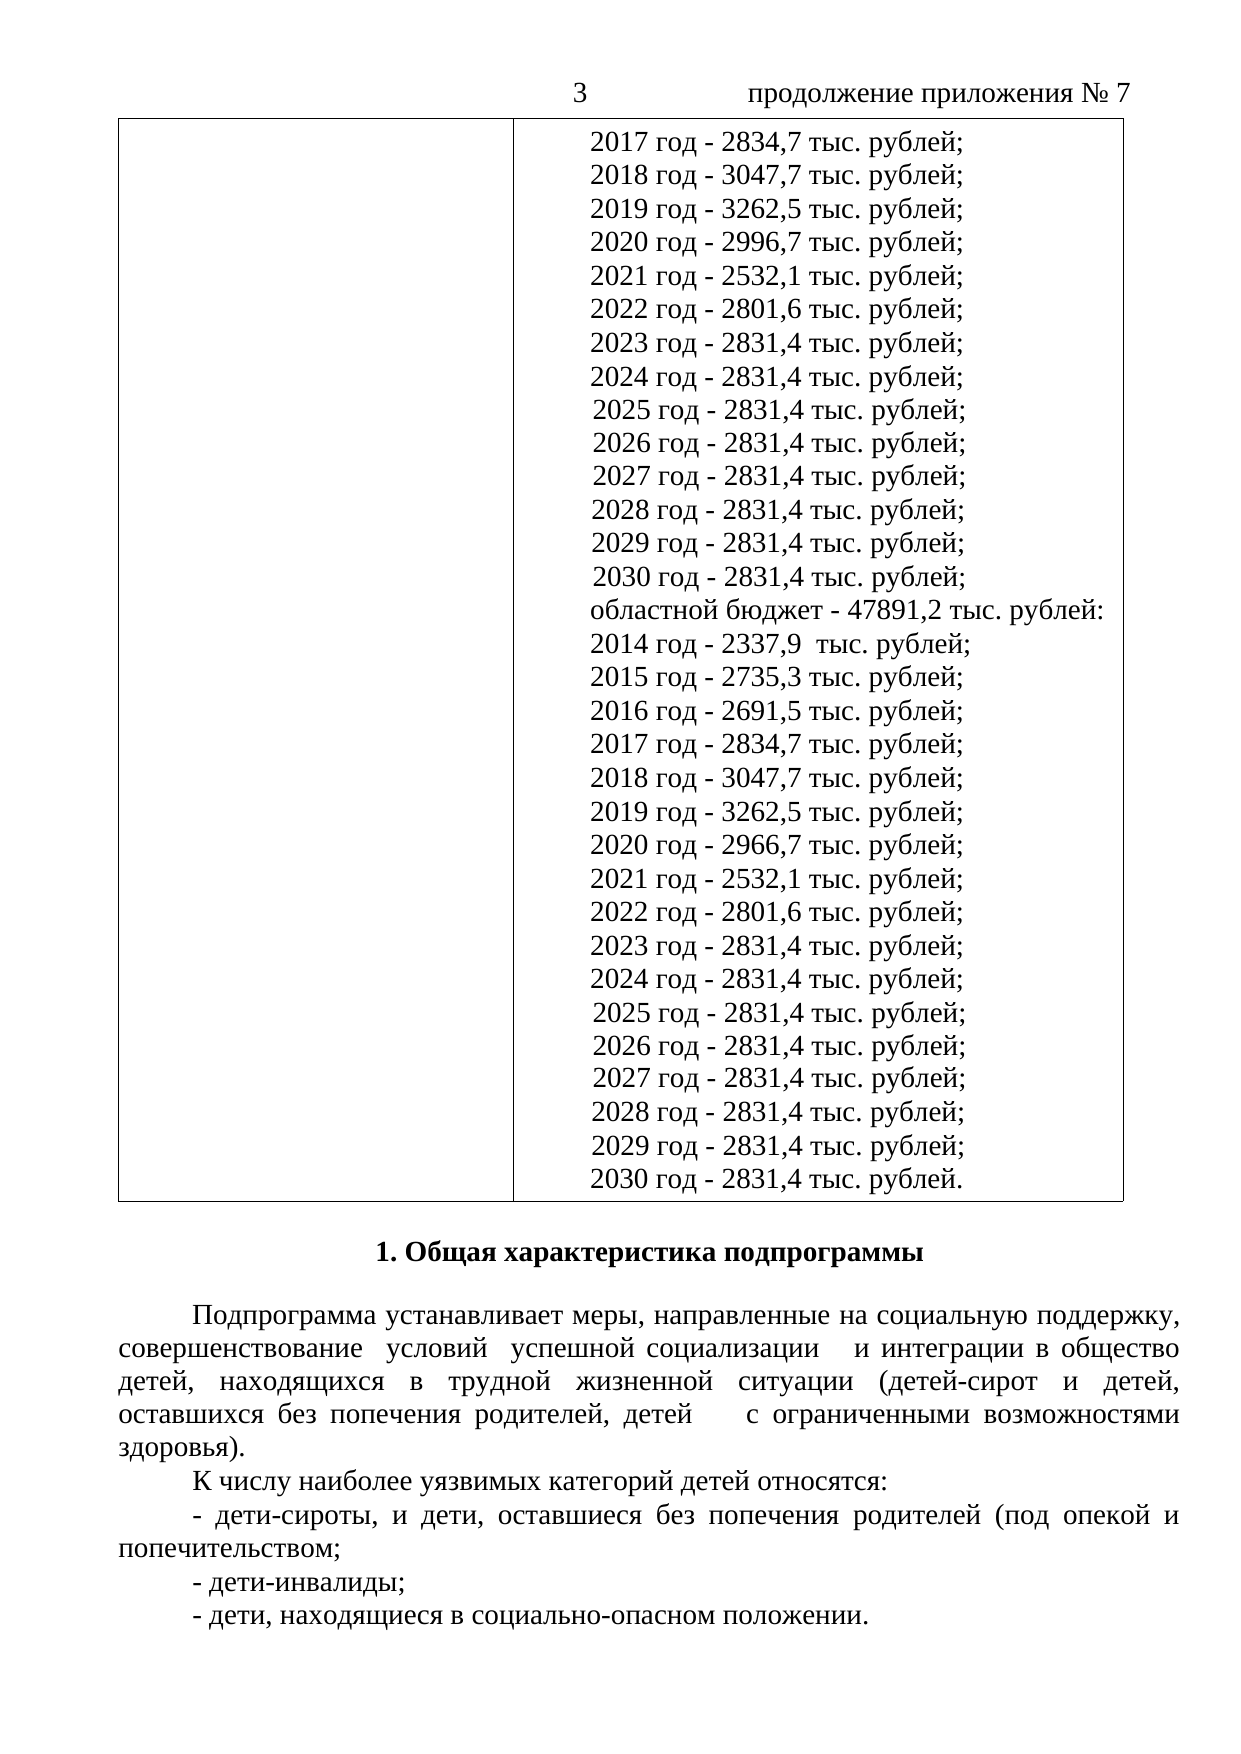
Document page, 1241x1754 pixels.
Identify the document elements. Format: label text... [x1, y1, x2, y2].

text К числу наиболее уязвимых категорий детей относятся: [118, 1463, 1181, 1497]
text - дети-сироты, и дети, оставшиеся без попечения родителей (под опекой и попечительством; [118, 1497, 1181, 1564]
table_cell [119, 119, 513, 1201]
table_cell 2017 год - 2834,7 тыс. рублей; 2018 год - 3047,7 тыс. рублей; 2019 год - 3262,5 тыс. рублей; 2020 год - 2996,7 тыс. рублей; 2021 год - 2532,1 тыс. рублей; 2022 год - 2801,6 тыс. рублей; 2023 год - 2831,4 тыс. рублей; 2024 год - 2831,4 тыс. рублей; 2025 год - 2831,4 тыс. рублей; 2026 год - 2831,4 тыс. рублей; 2027 год - 2831,4 тыс. рублей; 2028 год - 2831,4 тыс. рублей; 2029 год - 2831,4 тыс. рублей; 2030 год - 2831,4 тыс. рублей; областной бюджет - 47891,2 тыс. рублей: 2014 год - 2337,9 тыс. рублей; 2015 год - 2735,3 тыс. рублей; 2016 год - 2691,5 тыс. рублей; 2017 год - 2834,7 тыс. рублей; 2018 год - 3047,7 тыс. рублей; 2019 год - 3262,5 тыс. рублей; 2020 год - 2966,7 тыс. рублей; 2021 год - 2532,1 тыс. рублей; 2022 год - 2801,6 тыс. рублей; 2023 год - 2831,4 тыс. рублей; 2024 год - 2831,4 тыс. рублей; 2025 год - 2831,4 тыс. рублей; 2026 год - 2831,4 тыс. рублей; 2027 год - 2831,4 тыс. рублей; 2028 год - 2831,4 тыс. рублей; 2029 год - 2831,4 тыс. рублей; 2030 год - 2831,4 тыс. рублей. [514, 119, 1123, 1201]
text Подпрограмма устанавливает меры, направленные на социальную поддержку, совершенствование условий успешной социализации и интеграции в общество детей, находящихся в трудной жизненной ситуации (детей-сирот и детей, оставшихся без попечения родителей, детей с ограниченными возможностями здоровья). [118, 1298, 1181, 1463]
text 1. Общая характеристика подпрограммы [118, 1234, 1181, 1267]
text - дети-инвалиды; [118, 1564, 1181, 1597]
text - дети, находящиеся в социально-опасном положении. [118, 1597, 1181, 1631]
